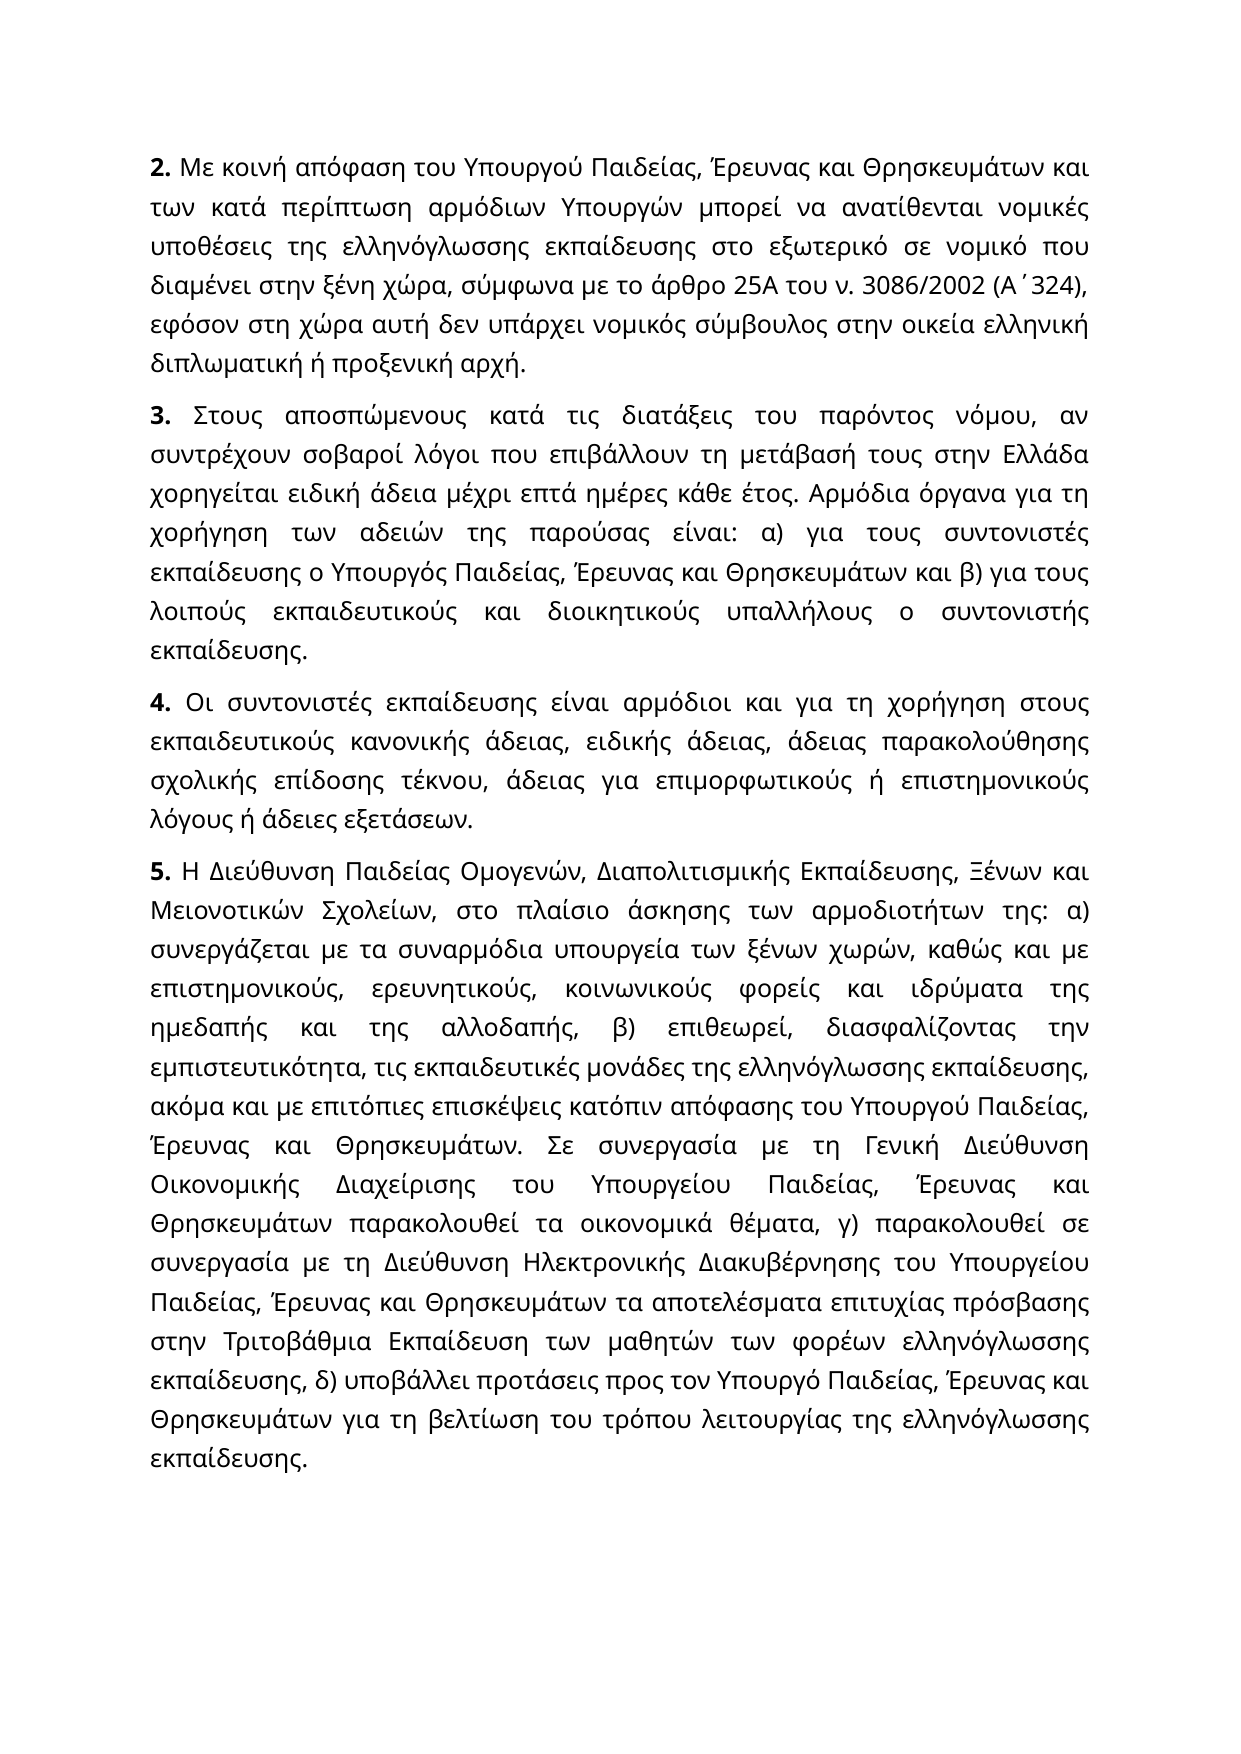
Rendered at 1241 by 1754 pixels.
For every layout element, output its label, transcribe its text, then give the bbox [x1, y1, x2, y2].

text 2. Με κοινή απόφαση του Υπουργού Παιδείας, Έρευνας και Θρησκευμάτων και των κατά περίπτωση αρμόδιων Υπουργών μπορεί να ανατίθενται νομικές υποθέσεις της ελληνόγλωσσης εκπαίδευσης στο εξωτερικό σε νομικό που διαμένει στην ξένη χώρα, σύμφωνα με το άρθρο 25Α του ν. 3086/2002 (Α΄324), εφόσον στη χώρα αυτή δεν υπάρχει νομικός σύμβουλος στην οικεία ελληνική διπλωματική ή προξενική αρχή. [150, 150, 1090, 380]
text 5. Η Διεύθυνση Παιδείας Ομογενών, Διαπολιτισμικής Εκπαίδευσης, Ξένων και Μειονοτικών Σχολείων, στο πλαίσιο άσκησης των αρμοδιοτήτων της: α) συνεργάζεται με τα συναρμόδια υπουργεία των ξένων χωρών, καθώς και με επιστημονικούς, ερευνητικούς, κοινωνικούς φορείς και ιδρύματα της ημεδαπής και της αλλοδαπής, β) επιθεωρεί, διασφαλίζοντας την εμπιστευτικότητα, τις εκπαιδευτικές μονάδες της ελληνόγλωσσης εκπαίδευσης, ακόμα και με επιτόπιες επισκέψεις κατόπιν απόφασης του Υπουργού Παιδείας, Έρευνας και Θρησκευμάτων. Σε συνεργασία με τη Γενική Διεύθυνση Οικονομικής Διαχείρισης του Υπουργείου Παιδείας, Έρευνας και Θρησκευμάτων παρακολουθεί τα οικονομικά θέματα, γ) παρακολουθεί σε συνεργασία με τη Διεύθυνση Ηλεκτρονικής Διακυβέρνησης του Υπουργείου Παιδείας, Έρευνας και Θρησκευμάτων τα αποτελέσματα επιτυχίας πρόσβασης στην Τριτοβάθμια Εκπαίδευση των μαθητών των φορέων ελληνόγλωσσης εκπαίδευσης, δ) υποβάλλει προτάσεις προς τον Υπουργό Παιδείας, Έρευνας και Θρησκευμάτων για τη βελτίωση του τρόπου λειτουργίας της ελληνόγλωσσης εκπαίδευσης. [150, 853, 1090, 1475]
text 3. Στους αποσπώμενους κατά τις διατάξεις του παρόντος νόμου, αν συντρέχουν σοβαροί λόγοι που επιβάλλουν τη μετάβασή τους στην Ελλάδα χορηγείται ειδική άδεια μέχρι επτά ημέρες κάθε έτος. Αρμόδια όργανα για τη χορήγηση των αδειών της παρούσας είναι: α) για τους συντονιστές εκπαίδευσης ο Υπουργός Παιδείας, Έρευνας και Θρησκευμάτων και β) για τους λοιπούς εκπαιδευτικούς και διοικητικούς υπαλλήλους ο συντονιστής εκπαίδευσης. [150, 397, 1090, 667]
text 4. Οι συντονιστές εκπαίδευσης είναι αρμόδιοι και για τη χορήγηση στους εκπαιδευτικούς κανονικής άδειας, ειδικής άδειας, άδειας παρακολούθησης σχολικής επίδοσης τέκνου, άδειας για επιμορφωτικούς ή επιστημονικούς λόγους ή άδειες εξετάσεων. [150, 684, 1090, 836]
